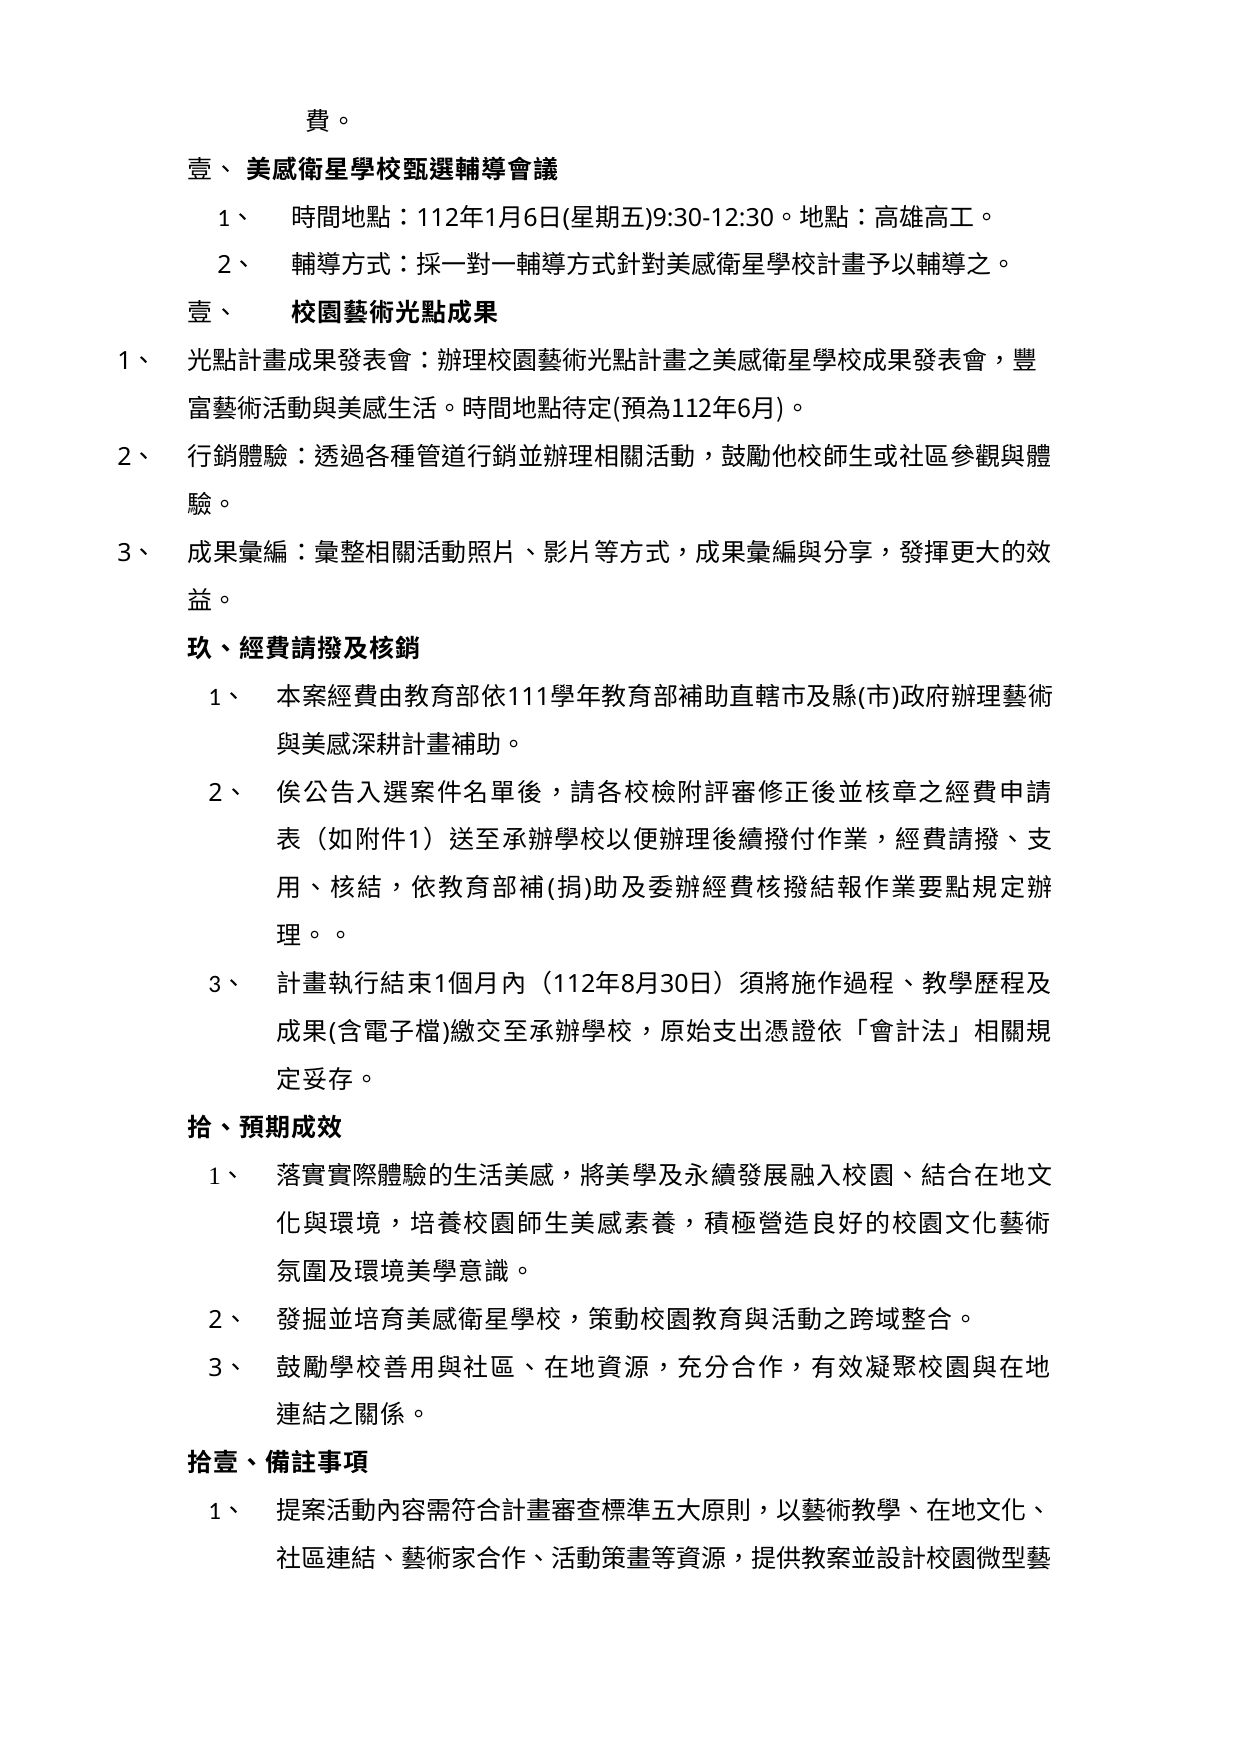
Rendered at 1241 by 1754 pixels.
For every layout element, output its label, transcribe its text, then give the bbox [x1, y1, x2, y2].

list 行銷體驗：透過各種管道行銷並辦理相關活動，鼓勵他校師生或社區參觀與體驗。 [117, 425, 1053, 521]
text 拾壹、備註事項 [187, 1431, 1053, 1479]
list 時間地點：112年1月6日(星期五)9:30-12:30。地點：高雄高工。 [217, 185, 1053, 233]
list 發掘並培育美感衛星學校，策動校園教育與活動之跨域整合。 [208, 1287, 1053, 1335]
list 落實實際體驗的生活美感，將美學及永續發展融入校園、結合在地文化與環境，培養校園師生美感素養，積極營造良好的校園文化藝術氛圍及環境美學意識。 [208, 1144, 1053, 1287]
list 計畫執行結束1個月內（112年8月30日）須將施作過程、教學歷程及成果(含電子檔)繳交至承辦學校，原始支出憑證依「會計法」相關規定妥存。 [208, 952, 1053, 1096]
list 校園藝術光點成果 [187, 281, 1053, 329]
list 鼓勵學校善用與社區、在地資源，充分合作，有效凝聚校園與在地連結之關係。 [208, 1335, 1053, 1431]
list 本案經費由教育部依111學年教育部補助直轄市及縣(市)政府辦理藝術與美感深耕計畫補助。 [208, 664, 1053, 760]
list 執行過程如有經費不足，應自行籌措財源，不得要求追加補助經費。 [276, 89, 1053, 137]
text 玖、經費請撥及核銷 [187, 617, 1053, 664]
list 成果彙編：彙整相關活動照片、影片等方式，成果彙編與分享，發揮更大的效益。 [117, 521, 1053, 617]
list 光點計畫成果發表會：辦理校園藝術光點計畫之美感衛星學校成果發表會，豐富藝術活動與美感生活。時間地點待定(預為112年6月)。 [117, 329, 1053, 425]
list 美感衛星學校甄選輔導會議 [187, 137, 1053, 185]
text 拾、預期成效 [187, 1096, 1053, 1144]
list 俟公告入選案件名單後，請各校檢附評審修正後並核章之經費申請表（如附件1）送至承辦學校以便辦理後續撥付作業，經費請撥、支用、核結，依教育部補(捐)助及委辦經費核撥結報作業要點規定辦理。。 [208, 760, 1053, 952]
list 提案活動內容需符合計畫審查標準五大原則，以藝術教學、在地文化、社區連結、藝術家合作、活動策畫等資源，提供教案並設計校園微型藝術日。 [208, 1479, 1053, 1575]
list 輔導方式：採一對一輔導方式針對美感衛星學校計畫予以輔導之。 [217, 233, 1053, 281]
